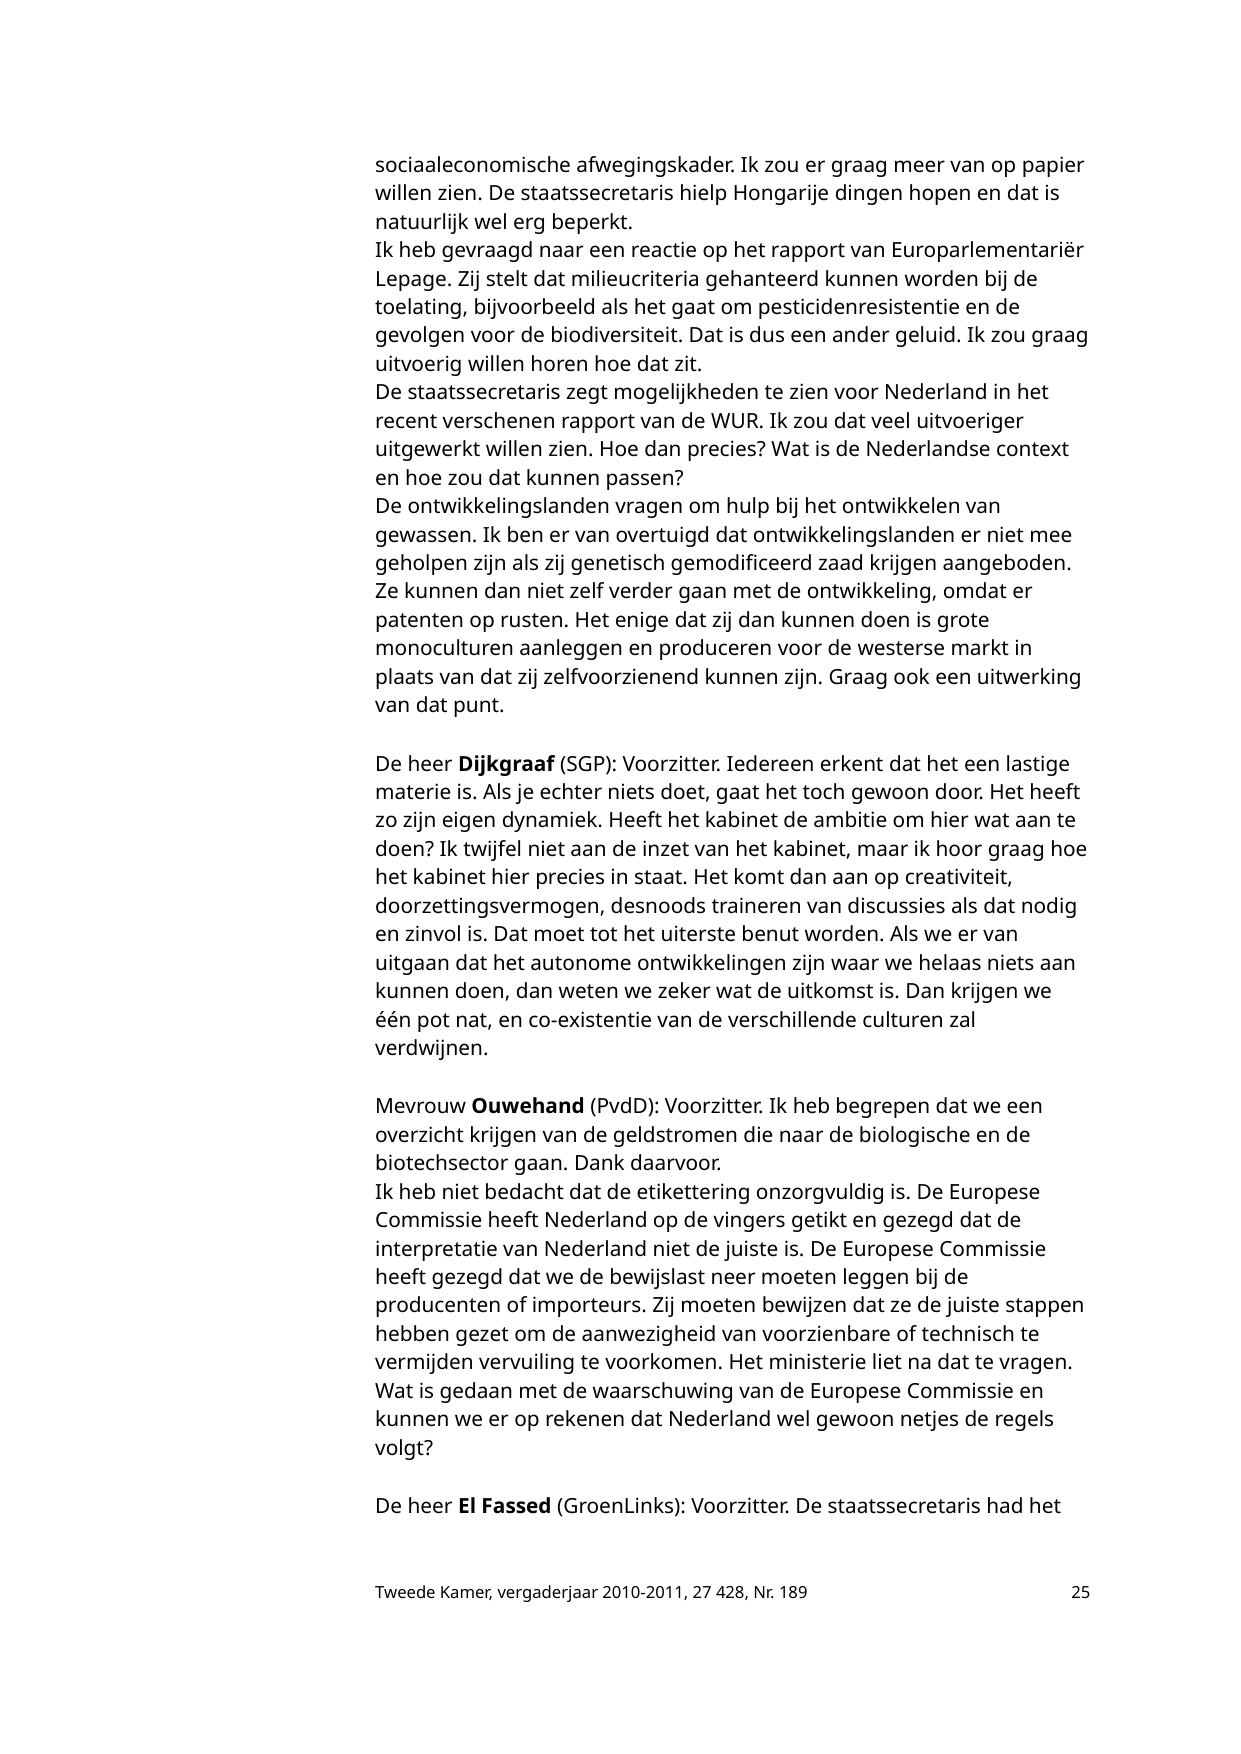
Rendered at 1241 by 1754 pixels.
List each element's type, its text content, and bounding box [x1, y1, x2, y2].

text De ontwikkelingslanden vragen om hulp bij het ontwikkelen van gewassen. Ik ben er van overtuigd dat ontwikkelingslanden er niet mee geholpen zijn als zij genetisch gemodificeerd zaad krijgen aangeboden. Ze kunnen dan niet zelf verder gaan met de ontwikkeling, omdat er patenten op rusten. Het enige dat zij dan kunnen doen is grote monoculturen aanleggen en produceren voor de westerse markt in plaats van dat zij zelfvoorzienend kunnen zijn. Graag ook een uitwerking van dat punt. [375, 491, 1090, 719]
text Mevrouw Ouwehand (PvdD): Voorzitter. Ik heb begrepen dat we een overzicht krijgen van de geldstromen die naar de biologische en de biotechsector gaan. Dank daarvoor. [375, 1092, 1090, 1177]
text De heer Dijkgraaf (SGP): Voorzitter. Iedereen erkent dat het een lastige materie is. Als je echter niets doet, gaat het toch gewoon door. Het heeft zo zijn eigen dynamiek. Heeft het kabinet de ambitie om hier wat aan te doen? Ik twijfel niet aan de inzet van het kabinet, maar ik hoor graag hoe het kabinet hier precies in staat. Het komt dan aan op creativiteit, doorzettingsvermogen, desnoods traineren van discussies als dat nodig en zinvol is. Dat moet tot het uiterste benut worden. Als we er van uitgaan dat het autonome ontwikkelingen zijn waar we helaas niets aan kunnen doen, dan weten we zeker wat de uitkomst is. Dan krijgen we één pot nat, en co-existentie van de verschillende culturen zal verdwijnen. [375, 749, 1090, 1062]
text sociaaleconomische afwegingskader. Ik zou er graag meer van op papier willen zien. De staatssecretaris hielp Hongarije dingen hopen en dat is natuurlijk wel erg beperkt. [375, 150, 1090, 235]
text De heer El Fassed (GroenLinks): Voorzitter. De staatssecretaris had het [375, 1491, 1090, 1520]
text De staatssecretaris zegt mogelijkheden te zien voor Nederland in het recent verschenen rapport van de WUR. Ik zou dat veel uitvoeriger uitgewerkt willen zien. Hoe dan precies? Wat is de Nederlandse context en hoe zou dat kunnen passen? [375, 377, 1090, 491]
text Ik heb gevraagd naar een reactie op het rapport van Europarlementariër Lepage. Zij stelt dat milieucriteria gehanteerd kunnen worden bij de toelating, bijvoorbeeld als het gaat om pesticidenresistentie en de gevolgen voor de biodiversiteit. Dat is dus een ander geluid. Ik zou graag uitvoerig willen horen hoe dat zit. [375, 235, 1090, 377]
text Ik heb niet bedacht dat de etikettering onzorgvuldig is. De Europese Commissie heeft Nederland op de vingers getikt en gezegd dat de interpretatie van Nederland niet de juiste is. De Europese Commissie heeft gezegd dat we de bewijslast neer moeten leggen bij de producenten of importeurs. Zij moeten bewijzen dat ze de juiste stappen hebben gezet om de aanwezigheid van voorzienbare of technisch te vermijden vervuiling te voorkomen. Het ministerie liet na dat te vragen. Wat is gedaan met de waarschuwing van de Europese Commissie en kunnen we er op rekenen dat Nederland wel gewoon netjes de regels volgt? [375, 1177, 1090, 1461]
